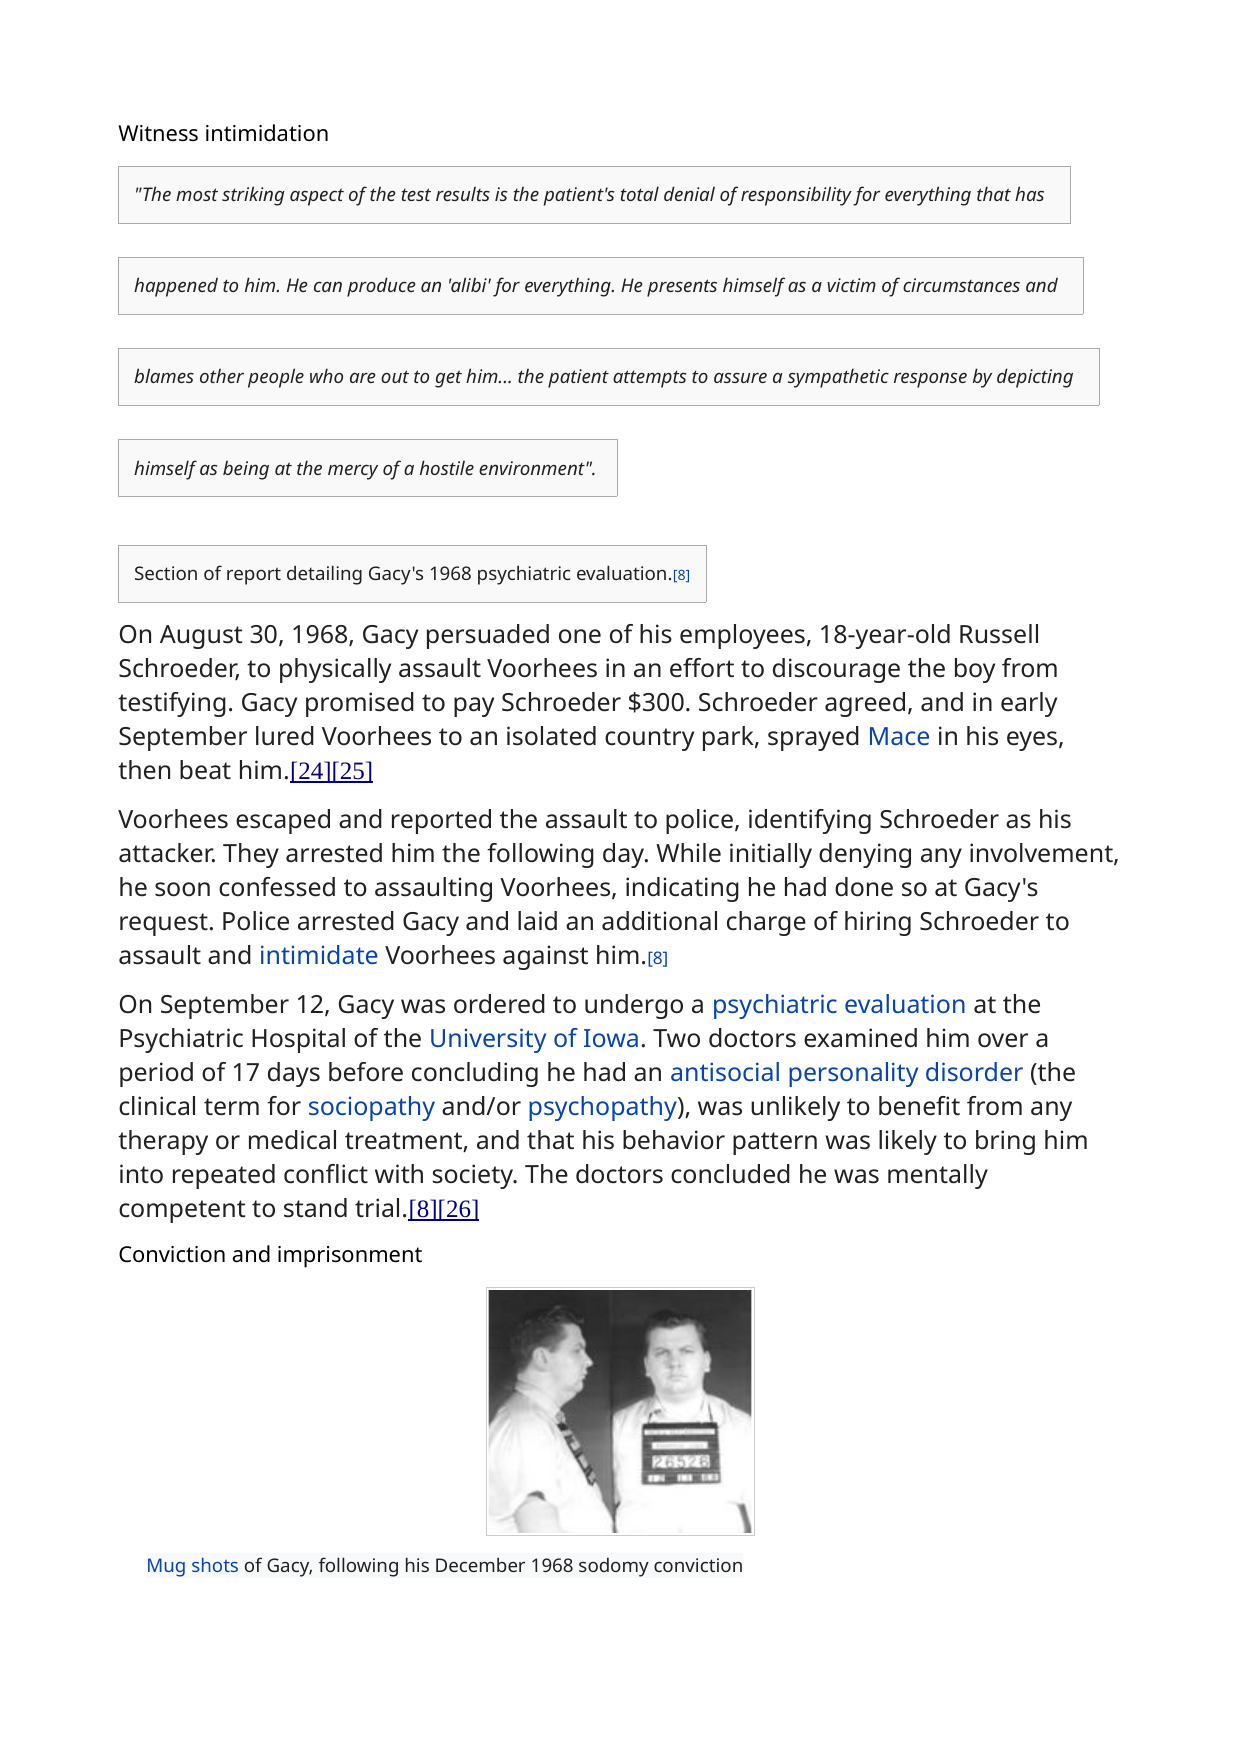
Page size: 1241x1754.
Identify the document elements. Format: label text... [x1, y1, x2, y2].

text On September 12, Gacy was ordered to undergo a psychiatric evaluation at the Psychiatric Hospital of the University of Iowa. Two doctors examined him over a period of 17 days before concluding he had an antisocial personality disorder (the clinical term for sociopathy and/or psychopathy), was unlikely to benefit from any therapy or medical treatment, and that his behavior pattern was likely to bring him into repeated conflict with society. The doctors concluded he was mentally competent to stand trial.[8][26] [118, 986, 1122, 1225]
text Mug shots of Gacy, following his December 1968 sodomy conviction [123, 1552, 1122, 1578]
picture [488, 1290, 752, 1533]
text On August 30, 1968, Gacy persuaded one of his employees, 18-year-old Russell Schroeder, to physically assault Voorhees in an effort to discourage the boy from testifying. Gacy promised to pay Schroeder $300. Schroeder agreed, and in early September lured Voorhees to an isolated country park, sprayed Mace in his eyes, then beat him.[24][25] [118, 616, 1122, 787]
text "The most striking aspect of the test results is the patient's total denial of responsibility for everything that has happened to him. He can produce an 'alibi' for everything. He presents himself as a victim of circumstances and blames other people who are out to get him... the patient attempts to assure a sympathetic response by depicting himself as being at the mercy of a hostile environment". [118, 166, 1122, 496]
text Voorhees escaped and reported the assault to police, identifying Schroeder as his attacker. They arrested him the following day. While initially denying any involvement, he soon confessed to assaulting Voorhees, indicating he had done so at Gacy's request. Police arrested Gacy and laid an additional charge of hiring Schroeder to assault and intimidate Voorhees against him.[8] [118, 801, 1122, 972]
text Section of report detailing Gacy's 1968 psychiatric evaluation.[8] [119, 546, 706, 602]
subtitle Conviction and imprisonment [118, 1239, 1122, 1269]
text [707, 545, 1122, 602]
subtitle Witness intimidation [118, 118, 1122, 148]
